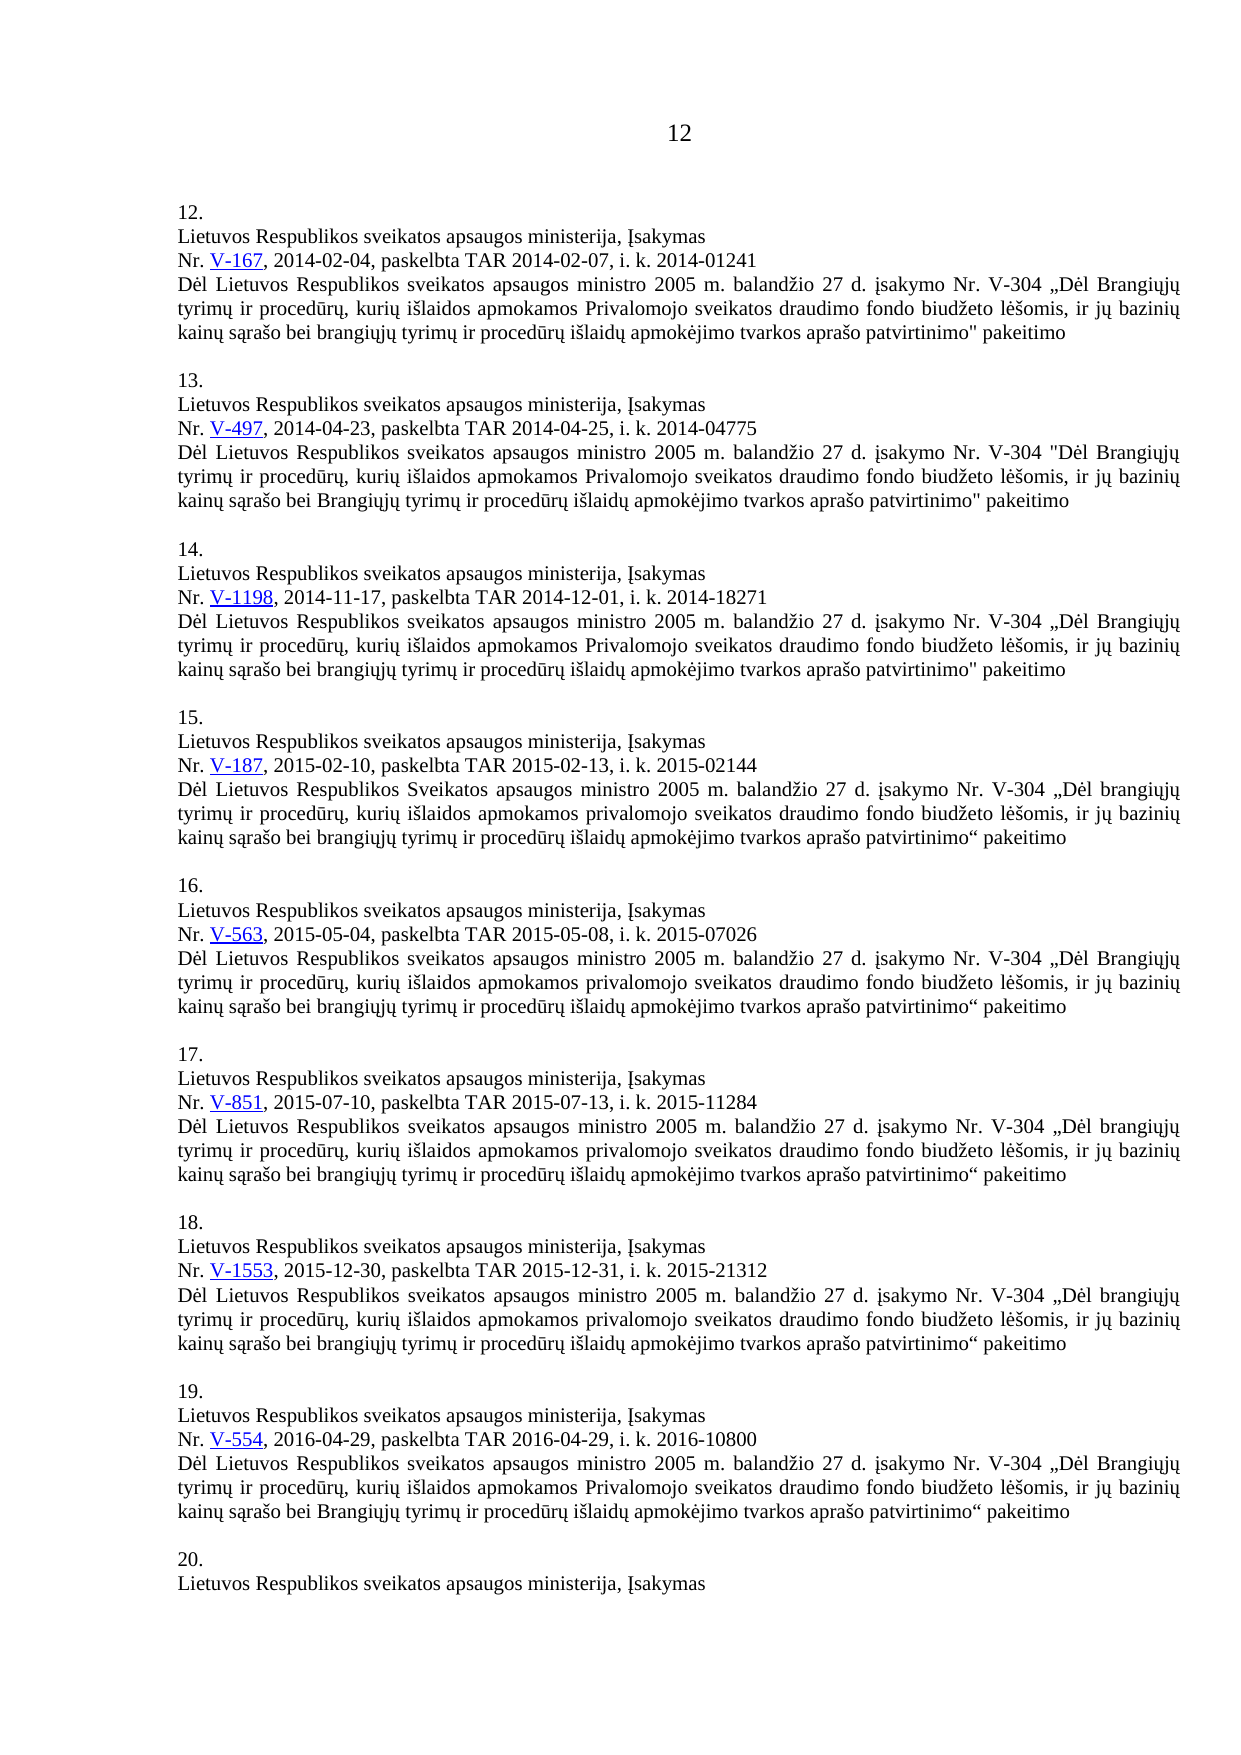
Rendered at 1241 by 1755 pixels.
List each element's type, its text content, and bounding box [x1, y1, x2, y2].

text Dėl Lietuvos Respublikos sveikatos apsaugos ministro 2005 m. balandžio 27 d. įsakymo Nr. V-304 „Dėl brangiųjų tyrimų ir procedūrų, kurių išlaidos apmokamos privalomojo sveikatos draudimo fondo biudžeto lėšomis, ir jų bazinių kainų sąrašo bei brangiųjų tyrimų ir procedūrų išlaidų apmokėjimo tvarkos aprašo patvirtinimo“ pakeitimo [177, 1282, 1181, 1355]
text Nr. V-554, 2016-04-29, paskelbta TAR 2016-04-29, i. k. 2016-10800 [177, 1427, 1181, 1451]
text Lietuvos Respublikos sveikatos apsaugos ministerija, Įsakymas [177, 392, 1181, 416]
text Lietuvos Respublikos sveikatos apsaugos ministerija, Įsakymas [177, 561, 1181, 585]
text 19. [177, 1379, 1181, 1403]
text 14. [177, 537, 1181, 561]
text 15. [177, 705, 1181, 729]
text 17. [177, 1042, 1181, 1066]
text Nr. V-497, 2014-04-23, paskelbta TAR 2014-04-25, i. k. 2014-04775 [177, 416, 1181, 440]
text Dėl Lietuvos Respublikos sveikatos apsaugos ministro 2005 m. balandžio 27 d. įsakymo Nr. V-304 „Dėl brangiųjų tyrimų ir procedūrų, kurių išlaidos apmokamos privalomojo sveikatos draudimo fondo biudžeto lėšomis, ir jų bazinių kainų sąrašo bei brangiųjų tyrimų ir procedūrų išlaidų apmokėjimo tvarkos aprašo patvirtinimo“ pakeitimo [177, 1114, 1181, 1186]
text Nr. V-851, 2015-07-10, paskelbta TAR 2015-07-13, i. k. 2015-11284 [177, 1090, 1181, 1114]
text Lietuvos Respublikos sveikatos apsaugos ministerija, Įsakymas [177, 1403, 1181, 1427]
text Nr. V-1198, 2014-11-17, paskelbta TAR 2014-12-01, i. k. 2014-18271 [177, 585, 1181, 609]
text Nr. V-563, 2015-05-04, paskelbta TAR 2015-05-08, i. k. 2015-07026 [177, 922, 1181, 946]
text Dėl Lietuvos Respublikos sveikatos apsaugos ministro 2005 m. balandžio 27 d. įsakymo Nr. V-304 „Dėl Brangiųjų tyrimų ir procedūrų, kurių išlaidos apmokamos Privalomojo sveikatos draudimo fondo biudžeto lėšomis, ir jų bazinių kainų sąrašo bei brangiųjų tyrimų ir procedūrų išlaidų apmokėjimo tvarkos aprašo patvirtinimo" pakeitimo [177, 272, 1181, 344]
text Dėl Lietuvos Respublikos sveikatos apsaugos ministro 2005 m. balandžio 27 d. įsakymo Nr. V-304 "Dėl Brangiųjų tyrimų ir procedūrų, kurių išlaidos apmokamos Privalomojo sveikatos draudimo fondo biudžeto lėšomis, ir jų bazinių kainų sąrašo bei Brangiųjų tyrimų ir procedūrų išlaidų apmokėjimo tvarkos aprašo patvirtinimo" pakeitimo [177, 440, 1181, 512]
text Dėl Lietuvos Respublikos sveikatos apsaugos ministro 2005 m. balandžio 27 d. įsakymo Nr. V-304 „Dėl Brangiųjų tyrimų ir procedūrų, kurių išlaidos apmokamos Privalomojo sveikatos draudimo fondo biudžeto lėšomis, ir jų bazinių kainų sąrašo bei brangiųjų tyrimų ir procedūrų išlaidų apmokėjimo tvarkos aprašo patvirtinimo" pakeitimo [177, 609, 1181, 681]
text Nr. V-187, 2015-02-10, paskelbta TAR 2015-02-13, i. k. 2015-02144 [177, 753, 1181, 777]
text 18. [177, 1210, 1181, 1234]
text Dėl Lietuvos Respublikos Sveikatos apsaugos ministro 2005 m. balandžio 27 d. įsakymo Nr. V-304 „Dėl brangiųjų tyrimų ir procedūrų, kurių išlaidos apmokamos privalomojo sveikatos draudimo fondo biudžeto lėšomis, ir jų bazinių kainų sąrašo bei brangiųjų tyrimų ir procedūrų išlaidų apmokėjimo tvarkos aprašo patvirtinimo“ pakeitimo [177, 777, 1181, 849]
text 20. [177, 1547, 1181, 1571]
text Lietuvos Respublikos sveikatos apsaugos ministerija, Įsakymas [177, 1571, 1181, 1595]
text 16. [177, 873, 1181, 897]
text Nr. V-1553, 2015-12-30, paskelbta TAR 2015-12-31, i. k. 2015-21312 [177, 1258, 1181, 1282]
text Lietuvos Respublikos sveikatos apsaugos ministerija, Įsakymas [177, 897, 1181, 922]
text Dėl Lietuvos Respublikos sveikatos apsaugos ministro 2005 m. balandžio 27 d. įsakymo Nr. V-304 „Dėl Brangiųjų tyrimų ir procedūrų, kurių išlaidos apmokamos privalomojo sveikatos draudimo fondo biudžeto lėšomis, ir jų bazinių kainų sąrašo bei brangiųjų tyrimų ir procedūrų išlaidų apmokėjimo tvarkos aprašo patvirtinimo“ pakeitimo [177, 946, 1181, 1018]
text Dėl Lietuvos Respublikos sveikatos apsaugos ministro 2005 m. balandžio 27 d. įsakymo Nr. V-304 „Dėl Brangiųjų tyrimų ir procedūrų, kurių išlaidos apmokamos Privalomojo sveikatos draudimo fondo biudžeto lėšomis, ir jų bazinių kainų sąrašo bei Brangiųjų tyrimų ir procedūrų išlaidų apmokėjimo tvarkos aprašo patvirtinimo“ pakeitimo [177, 1451, 1181, 1523]
text 13. [177, 368, 1181, 392]
text Nr. V-167, 2014-02-04, paskelbta TAR 2014-02-07, i. k. 2014-01241 [177, 248, 1181, 272]
text Lietuvos Respublikos sveikatos apsaugos ministerija, Įsakymas [177, 729, 1181, 753]
text Lietuvos Respublikos sveikatos apsaugos ministerija, Įsakymas [177, 1066, 1181, 1090]
text Lietuvos Respublikos sveikatos apsaugos ministerija, Įsakymas [177, 224, 1181, 248]
text Lietuvos Respublikos sveikatos apsaugos ministerija, Įsakymas [177, 1234, 1181, 1258]
text 12. [177, 200, 1181, 224]
